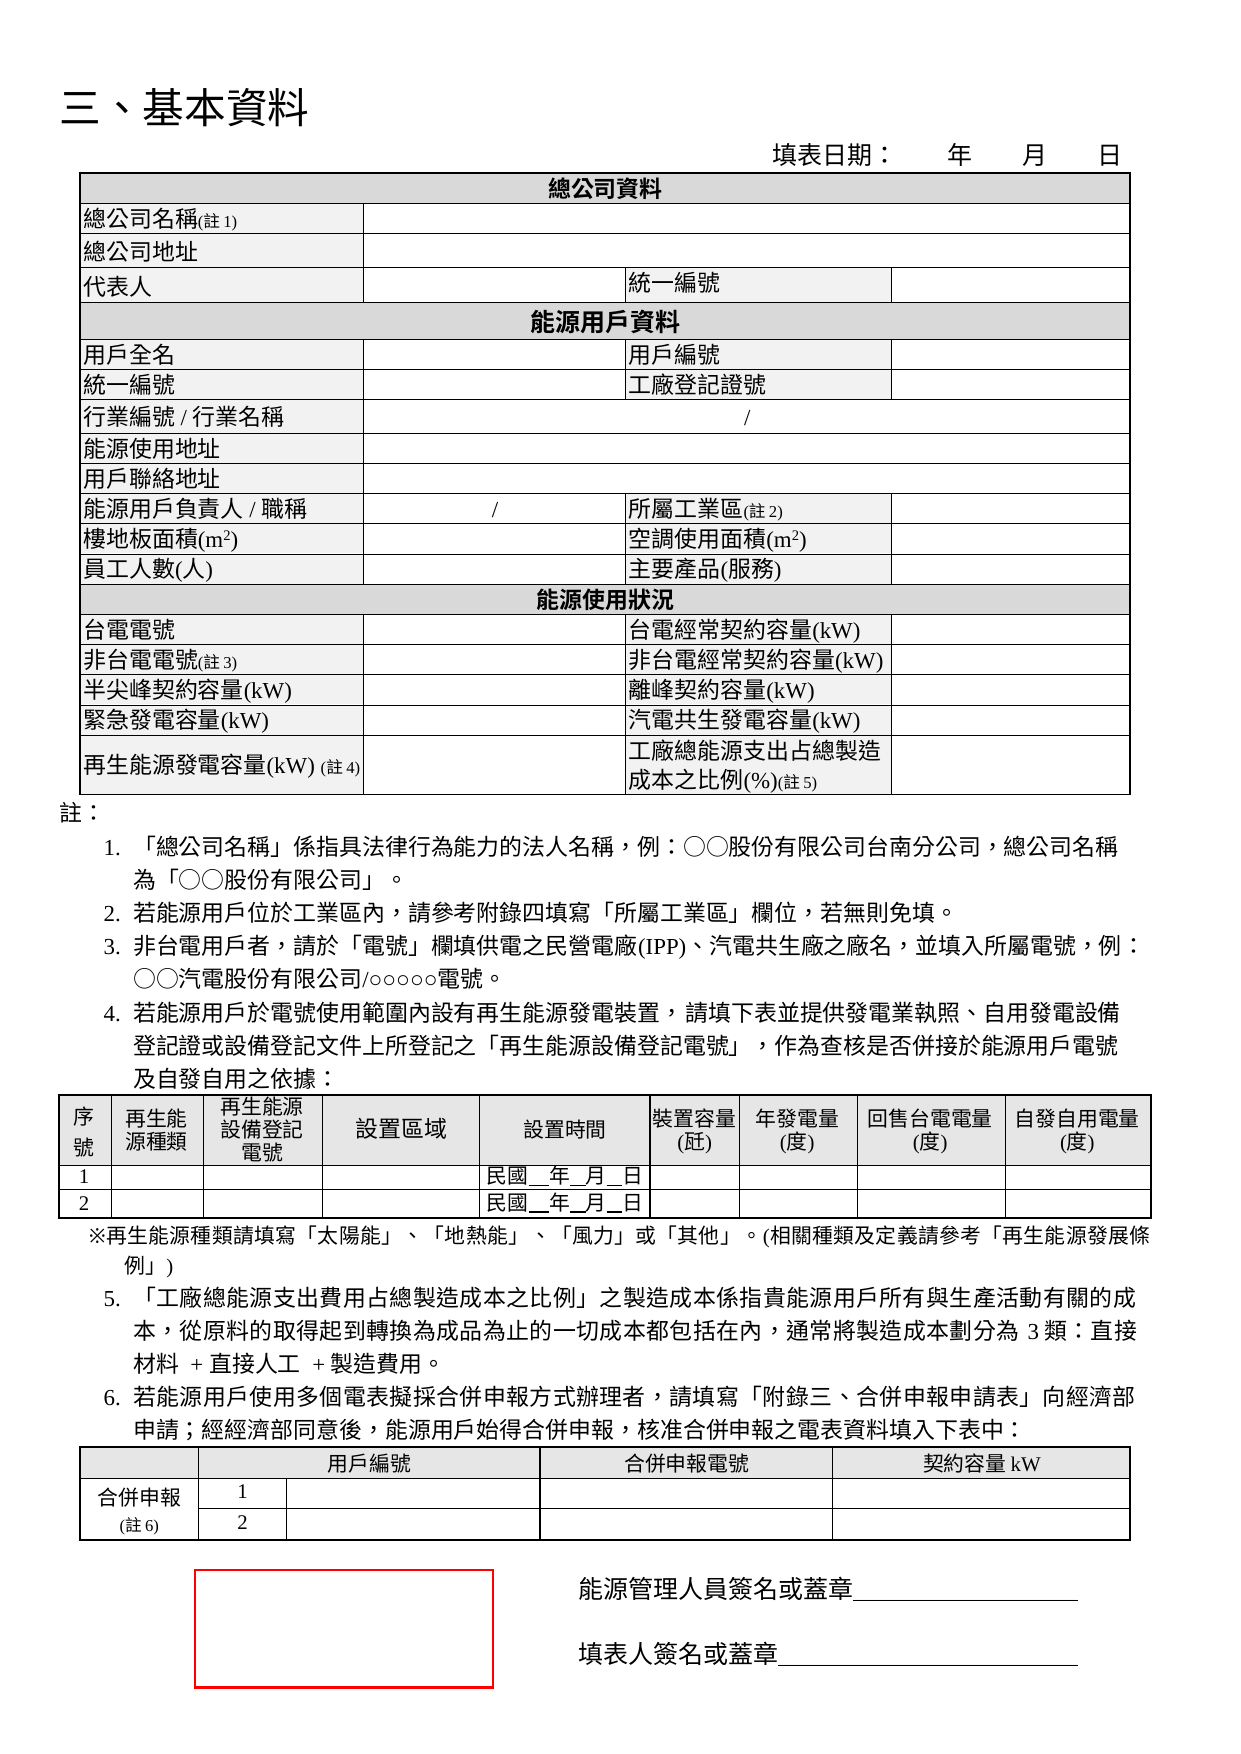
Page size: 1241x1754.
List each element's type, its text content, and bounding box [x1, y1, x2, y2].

text 填表日期： 年 月 日 [59, 135, 1122, 172]
table_cell [364, 615, 625, 644]
list 若能源用戶位於工業區內，請參考附錄四填寫「所屬工業區」欄位，若無則免填。 [103, 895, 1122, 928]
table_cell [204, 1166, 322, 1188]
table_cell [833, 1479, 1129, 1508]
table_cell 工廠總能源支出占總製造成本之比例(%)(註5) [626, 736, 891, 794]
list 「總公司名稱」係指具法律行為能力的法人名稱，例：○○股份有限公司台南分公司，總公司名稱為「○○股份有限公司」。 [103, 828, 1122, 895]
table_cell 空調使用面積(m2) [626, 524, 891, 553]
table_cell 用戶編號 [626, 340, 891, 369]
table_cell [892, 524, 1129, 553]
table_cell [858, 1166, 1005, 1188]
table_cell 民國 年 月 日 [480, 1166, 649, 1188]
table_header 總公司資料 [81, 174, 1129, 203]
table_cell [287, 1479, 539, 1508]
table_cell [364, 555, 625, 584]
table_header [196, 1571, 492, 1686]
table_cell / [364, 494, 625, 523]
table_cell 台電經常契約容量(kW) [626, 615, 891, 644]
table_cell [204, 1190, 322, 1217]
table_cell 能源使用地址 [81, 434, 363, 463]
table_cell 代表人 [81, 268, 363, 302]
table_header 能源管理人員簽名或蓋章＿＿＿＿＿＿＿＿＿ 填表人簽名或蓋章＿＿＿＿＿＿＿＿＿＿＿＿ [575, 1569, 1154, 1688]
table_cell [892, 340, 1129, 369]
table_header 再生能源種類 [112, 1096, 203, 1165]
table_cell [1006, 1166, 1150, 1188]
table_cell 2 [60, 1190, 111, 1217]
table_cell 緊急發電容量(kW) [81, 706, 363, 735]
table_cell 工廠登記證號 [626, 370, 891, 399]
table_cell 半尖峰契約容量(kW) [81, 675, 363, 704]
table_cell [541, 1509, 832, 1538]
table_header 序號 [60, 1096, 111, 1165]
table_cell 台電電號 [81, 615, 363, 644]
table_cell [364, 204, 1129, 233]
table_cell [364, 434, 1129, 463]
table_cell [323, 1166, 479, 1188]
table_cell 非台電經常契約容量(kW) [626, 645, 891, 674]
table_cell [112, 1166, 203, 1188]
table_cell [892, 555, 1129, 584]
table_cell [892, 268, 1129, 302]
table_cell [323, 1190, 479, 1217]
text ※再生能源種類請填寫「太陽能」、「地熱能」、「風力」或「其他」。(相關種類及定義請參考「再生能源發展條例」) [89, 1219, 1151, 1279]
table_cell [833, 1509, 1129, 1538]
table_header 再生能源設備登記電號 [204, 1096, 322, 1165]
table_cell [892, 706, 1129, 735]
table_cell [892, 736, 1129, 794]
table_header 裝置容量(瓩) [651, 1096, 739, 1165]
table_cell [287, 1509, 539, 1538]
table_header 年發電量(度) [740, 1096, 857, 1165]
list 若能源用戶於電號使用範圍內設有再生能源發電裝置，請填下表並提供發電業執照、自用發電設備登記證或設備登記文件上所登記之「再生能源設備登記電號」，作為查核是否併接於能源用戶電號及自發自用之依據： [103, 994, 1122, 1094]
table_cell [651, 1190, 739, 1217]
table_cell [892, 370, 1129, 399]
table_cell [740, 1190, 857, 1217]
table_cell 1 [199, 1479, 286, 1508]
table_cell 統一編號 [626, 268, 891, 302]
list 「工廠總能源支出費用占總製造成本之比例」之製造成本係指貴能源用戶所有與生產活動有關的成本，從原料的取得起到轉換為成品為止的一切成本都包括在內，通常將製造成本劃分為3類：直接材料 + 直接人工 + 製造費用。 [103, 1279, 1137, 1379]
table_header 合併申報電號 [541, 1448, 832, 1478]
table_header 回售台電電量(度) [858, 1096, 1005, 1165]
table_header 用戶編號 [199, 1448, 539, 1478]
table_cell 能源用戶資料 [81, 303, 1129, 339]
table_cell 能源使用狀況 [81, 585, 1129, 614]
table_header [114, 1569, 194, 1688]
table_cell 用戶聯絡地址 [81, 464, 363, 493]
table_cell 再生能源發電容量(kW) (註4) [81, 736, 363, 794]
table_cell [364, 706, 625, 735]
table_cell 離峰契約容量(kW) [626, 675, 891, 704]
table_header 契約容量kW [833, 1448, 1129, 1478]
table_cell [364, 464, 1129, 493]
table_cell [892, 615, 1129, 644]
table_cell 員工人數(人) [81, 555, 363, 584]
table_cell [364, 268, 625, 302]
table_header 設置時間 [480, 1096, 649, 1165]
table_cell [364, 370, 625, 399]
table_cell [892, 675, 1129, 704]
table_cell [740, 1166, 857, 1188]
table_cell / [364, 400, 1129, 433]
text 註： [59, 795, 1151, 828]
table_cell [892, 645, 1129, 674]
table_cell [858, 1190, 1005, 1217]
table_cell [112, 1190, 203, 1217]
table_cell 用戶全名 [81, 340, 363, 369]
table_cell 統一編號 [81, 370, 363, 399]
table_cell 民國 年 月 日 [480, 1190, 649, 1217]
table_cell [892, 494, 1129, 523]
table_cell 所屬工業區(註2) [626, 494, 891, 523]
table_cell 1 [60, 1166, 111, 1188]
table_cell [364, 645, 625, 674]
table_cell [364, 736, 625, 794]
table_header [494, 1569, 575, 1688]
table_cell [364, 675, 625, 704]
table_cell 合併申報 (註6) [81, 1479, 198, 1538]
table_header 自發自用電量(度) [1006, 1096, 1150, 1165]
table_cell [364, 340, 625, 369]
list 若能源用戶使用多個電表擬採合併申報方式辦理者，請填寫「附錄三、合併申報申請表」向經濟部申請；經經濟部同意後，能源用戶始得合併申報，核准合併申報之電表資料填入下表中： [103, 1379, 1137, 1446]
table_cell 非台電電號(註3) [81, 645, 363, 674]
table_cell 主要產品(服務) [626, 555, 891, 584]
list 非台電用戶者，請於「電號」欄填供電之民營電廠(IPP)、汽電共生廠之廠名，並填入所屬電號，例：○○汽電股份有限公司/○○○○○電號。 [103, 928, 1122, 994]
table_cell 汽電共生發電容量(kW) [626, 706, 891, 735]
table_cell [364, 524, 625, 553]
table_cell 2 [199, 1509, 286, 1538]
table_cell 總公司名稱(註1) [81, 204, 363, 233]
table_cell [364, 234, 1129, 267]
table_cell 樓地板面積(m2) [81, 524, 363, 553]
table_cell 行業編號 / 行業名稱 [81, 400, 363, 433]
table_cell 能源用戶負責人 / 職稱 [81, 494, 363, 523]
table_cell [1006, 1190, 1150, 1217]
table_cell 總公司地址 [81, 234, 363, 267]
text 三、基本資料 [59, 75, 1151, 135]
table_cell [541, 1479, 832, 1508]
table_header [81, 1448, 198, 1478]
table_header 設置區域 [323, 1096, 479, 1165]
table_cell [651, 1166, 739, 1188]
